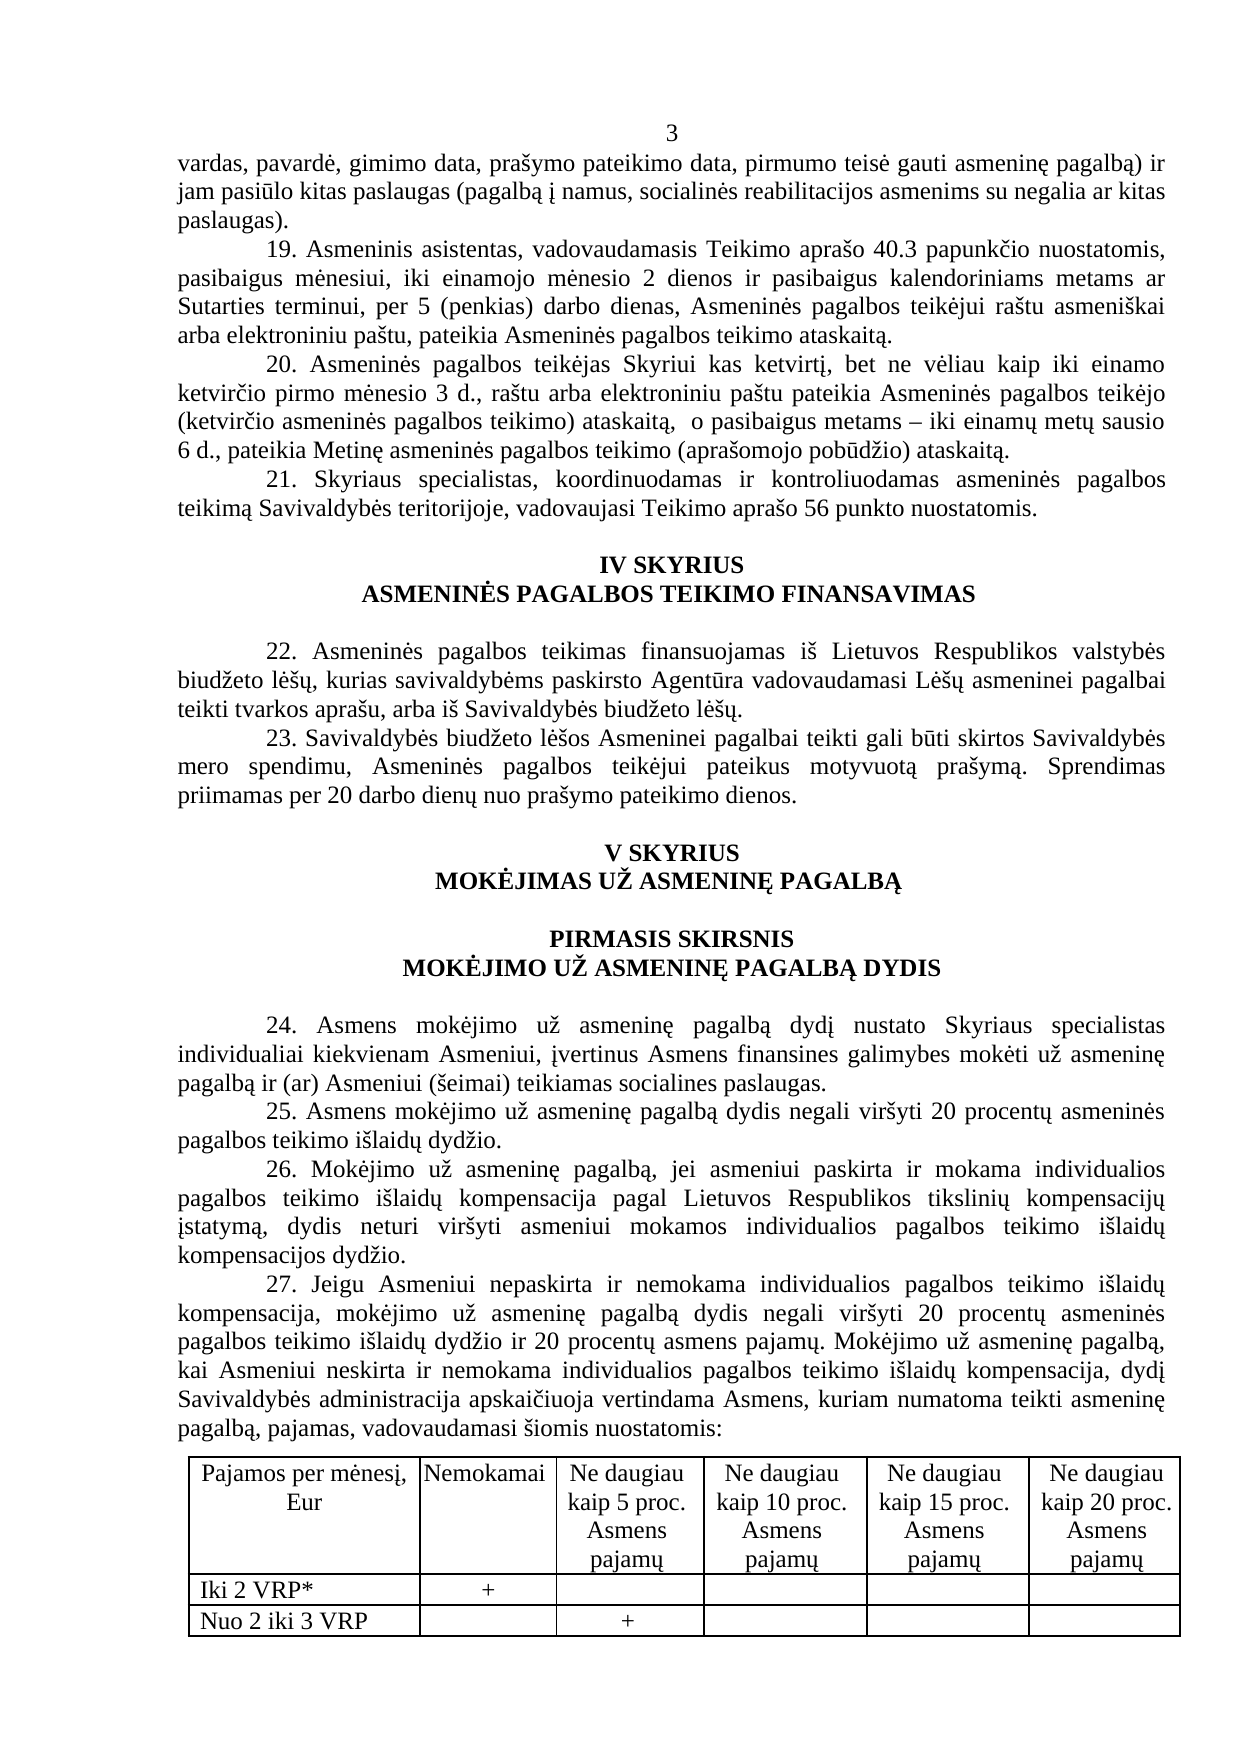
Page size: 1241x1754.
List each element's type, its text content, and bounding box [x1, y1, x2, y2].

table_header Nemokamai [421, 1458, 556, 1573]
table_cell [868, 1606, 1028, 1634]
table_cell [421, 1606, 556, 1634]
text MOKĖJIMO UŽ ASMENINĘ PAGALBĄ DYDIS [177, 953, 1166, 981]
text 20. Asmeninės pagalbos teikėjas Skyriui kas ketvirtį, bet ne vėliau kaip iki einamo ketvirčio pirmo mėnesio 3 d., raštu arba elektroniniu paštu pateikia Asmeninės pagalbos teikėjo (ketvirčio asmeninės pagalbos teikimo) ataskaitą, o pasibaigus metams – iki einamų metų sausio 6 d., pateikia Metinę asmeninės pagalbos teikimo (aprašomojo pobūdžio) ataskaitą. [177, 349, 1166, 464]
text 23. Savivaldybės biudžeto lėšos Asmeninei pagalbai teikti gali būti skirtos Savivaldybės mero spendimu, Asmeninės pagalbos teikėjui pateikus motyvuotą prašymą. Sprendimas priimamas per 20 darbo dienų nuo prašymo pateikimo dienos. [177, 723, 1166, 809]
text 22. Asmeninės pagalbos teikimas finansuojamas iš Lietuvos Respublikos valstybės biudžeto lėšų, kurias savivaldybėms paskirsto Agentūra vadovaudamasi Lėšų asmeninei pagalbai teikti tvarkos aprašu, arba iš Savivaldybės biudžeto lėšų. [177, 636, 1166, 723]
table_cell Iki 2 VRP* [190, 1575, 419, 1604]
text 27. Jeigu Asmeniui nepaskirta ir nemokama individualios pagalbos teikimo išlaidų kompensacija, mokėjimo už asmeninę pagalbą dydis negali viršyti 20 procentų asmeninės pagalbos teikimo išlaidų dydžio ir 20 procentų asmens pajamų. Mokėjimo už asmeninę pagalbą, kai Asmeniui neskirta ir nemokama individualios pagalbos teikimo išlaidų kompensacija, dydį Savivaldybės administracija apskaičiuoja vertindama Asmens, kuriam numatoma teikti asmeninę pagalbą, pajamas, vadovaudamasi šiomis nuostatomis: [177, 1269, 1166, 1441]
text 25. Asmens mokėjimo už asmeninę pagalbą dydis negali viršyti 20 procentų asmeninės pagalbos teikimo išlaidų dydžio. [177, 1096, 1166, 1154]
text vardas, pavardė, gimimo data, prašymo pateikimo data, pirmumo teisė gauti asmeninę pagalbą) ir jam pasiūlo kitas paslaugas (pagalbą į namus, socialinės reabilitacijos asmenims su negalia ar kitas paslaugas). [177, 148, 1166, 234]
text 21. Skyriaus specialistas, koordinuodamas ir kontroliuodamas asmeninės pagalbos teikimą Savivaldybės teritorijoje, vadovaujasi Teikimo aprašo 56 punkto nuostatomis. [177, 464, 1166, 521]
table_cell [868, 1575, 1028, 1604]
text 19. Asmeninis asistentas, vadovaudamasis Teikimo aprašo 40.3 papunkčio nuostatomis, pasibaigus mėnesiui, iki einamojo mėnesio 2 dienos ir pasibaigus kalendoriniams metams ar Sutarties terminui, per 5 (penkias) darbo dienas, Asmeninės pagalbos teikėjui raštu asmeniškai arba elektroniniu paštu, pateikia Asmeninės pagalbos teikimo ataskaitą. [177, 234, 1166, 349]
table_cell [1030, 1575, 1179, 1604]
table_cell + [421, 1575, 556, 1604]
text ASMENINĖS PAGALBOS TEIKIMO FINANSAVIMAS [177, 579, 1166, 608]
table_header Ne daugiau kaip 10 proc. Asmens pajamų [705, 1458, 866, 1573]
table_cell [705, 1606, 866, 1634]
table_cell [557, 1575, 703, 1604]
table_header Pajamos per mėnesį, Eur [190, 1458, 419, 1573]
table_cell + [557, 1606, 703, 1634]
text 26. Mokėjimo už asmeninę pagalbą, jei asmeniui paskirta ir mokama individualios pagalbos teikimo išlaidų kompensacija pagal Lietuvos Respublikos tikslinių kompensacijų įstatymą, dydis neturi viršyti asmeniui mokamos individualios pagalbos teikimo išlaidų kompensacijos dydžio. [177, 1154, 1166, 1269]
text V SKYRIUS [177, 838, 1166, 866]
table_header Ne daugiau kaip 15 proc. Asmens pajamų [868, 1458, 1028, 1573]
table_header Ne daugiau kaip 5 proc. Asmens pajamų [557, 1458, 703, 1573]
text mokėjimAS už ASMENINĘ PAGALBĄ [177, 866, 1166, 895]
table_cell Nuo 2 iki 3 VRP [190, 1606, 419, 1634]
table_cell [705, 1575, 866, 1604]
text PIRMASIS SKIRSNIS [177, 924, 1166, 953]
text IV SKYRIUS [177, 550, 1166, 579]
table_header Ne daugiau kaip 20 proc. Asmens pajamų [1030, 1458, 1179, 1573]
table_cell [1030, 1606, 1179, 1634]
text 24. Asmens mokėjimo už asmeninę pagalbą dydį nustato Skyriaus specialistas individualiai kiekvienam Asmeniui, įvertinus Asmens finansines galimybes mokėti už asmeninę pagalbą ir (ar) Asmeniui (šeimai) teikiamas socialines paslaugas. [177, 1010, 1166, 1096]
